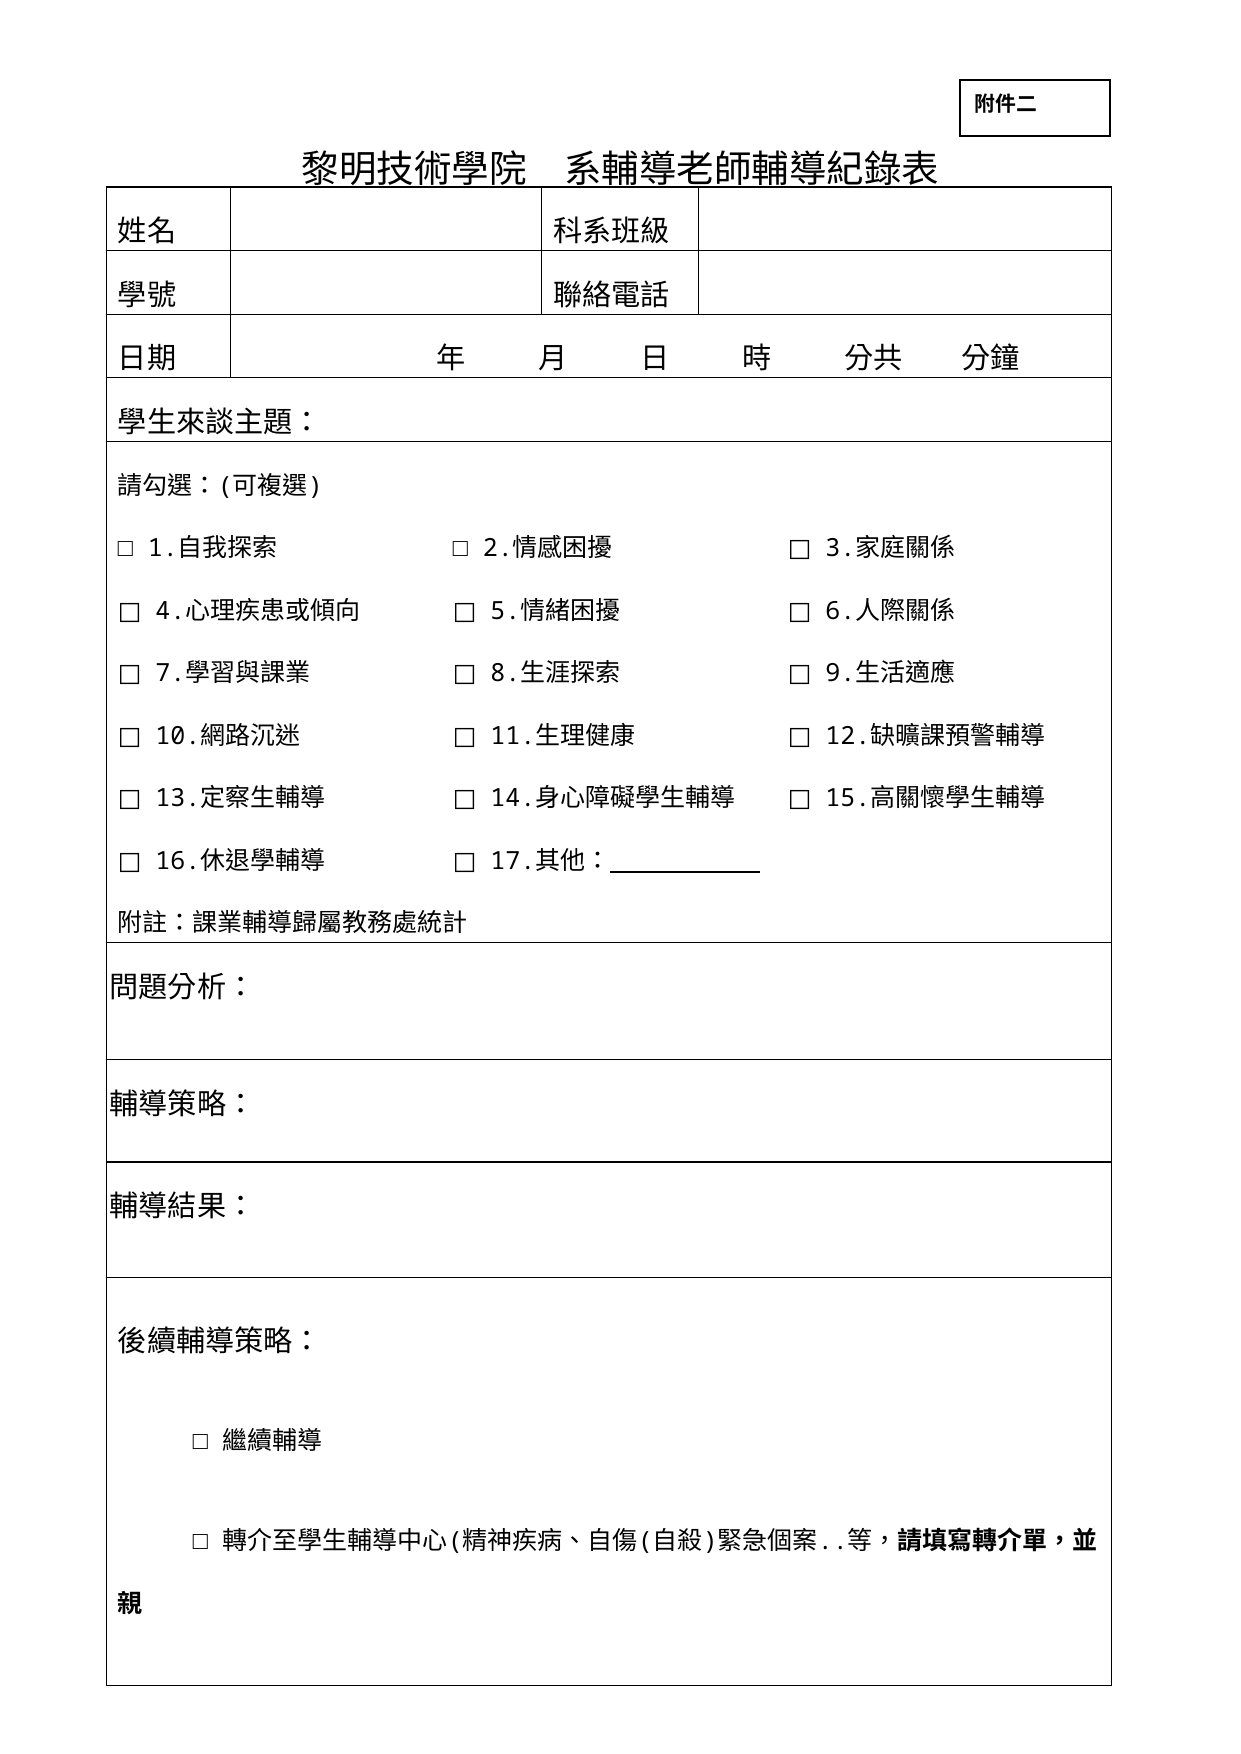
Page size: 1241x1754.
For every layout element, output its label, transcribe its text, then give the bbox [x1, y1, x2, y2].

text 黎明技術學院 系輔導老師輔導紀錄表 [106, 124, 1134, 186]
table_cell 後續輔導策略： □ 繼續輔導 □ 轉介至學生輔導中心(精神疾病、自傷(自殺)緊急個案..等，請填寫轉介單，並親 [107, 1278, 1111, 1685]
table_cell 17.其他： [441, 817, 776, 879]
table_cell 10.網路沉迷 [107, 692, 441, 754]
table_header [231, 188, 541, 250]
table_cell 日期 [107, 315, 230, 377]
table_cell 問題分析： [107, 943, 1111, 1059]
table_cell 學號 [107, 251, 230, 313]
table_cell 7.學習與課業 [107, 629, 441, 692]
table_cell 聯絡電話 [542, 251, 698, 313]
table_cell 5.情緒困擾 [441, 567, 776, 629]
table_cell [699, 251, 1111, 313]
table_cell 12.缺曠課預警輔導 [776, 692, 1111, 754]
table_cell 學生來談主題： [107, 378, 1111, 441]
table_cell 13.定察生輔導 [107, 754, 441, 817]
table_cell 6.人際關係 [776, 567, 1111, 629]
table_cell 14.身心障礙學生輔導 [441, 754, 776, 817]
table_cell 9.生活適應 [776, 629, 1111, 692]
table_cell [231, 251, 541, 313]
table_cell 15.高關懷學生輔導 [776, 754, 1111, 817]
table_cell 16.休退學輔導 [107, 817, 441, 879]
table_cell [776, 817, 1111, 879]
table_cell □ 1.自我探索 [107, 504, 441, 567]
table_header 科系班級 [542, 188, 698, 250]
table_cell 3.家庭關係 [776, 504, 1111, 567]
table_cell 輔導結果： [107, 1163, 1111, 1277]
table_cell □ 2.情感困擾 [441, 504, 776, 567]
table_cell 4.心理疾患或傾向 [107, 567, 441, 629]
table_cell 請勾選：(可複選) [107, 442, 1111, 504]
table_cell 11.生理健康 [441, 692, 776, 754]
table_cell 附註：課業輔導歸屬教務處統計 [107, 879, 1111, 942]
table_cell 年 月 日 時 分共 分鐘 [231, 315, 1111, 377]
table_header [699, 188, 1111, 250]
table_cell 8.生涯探索 [441, 629, 776, 692]
table_cell 輔導策略： [107, 1060, 1111, 1161]
table_header 姓名 [107, 188, 230, 250]
